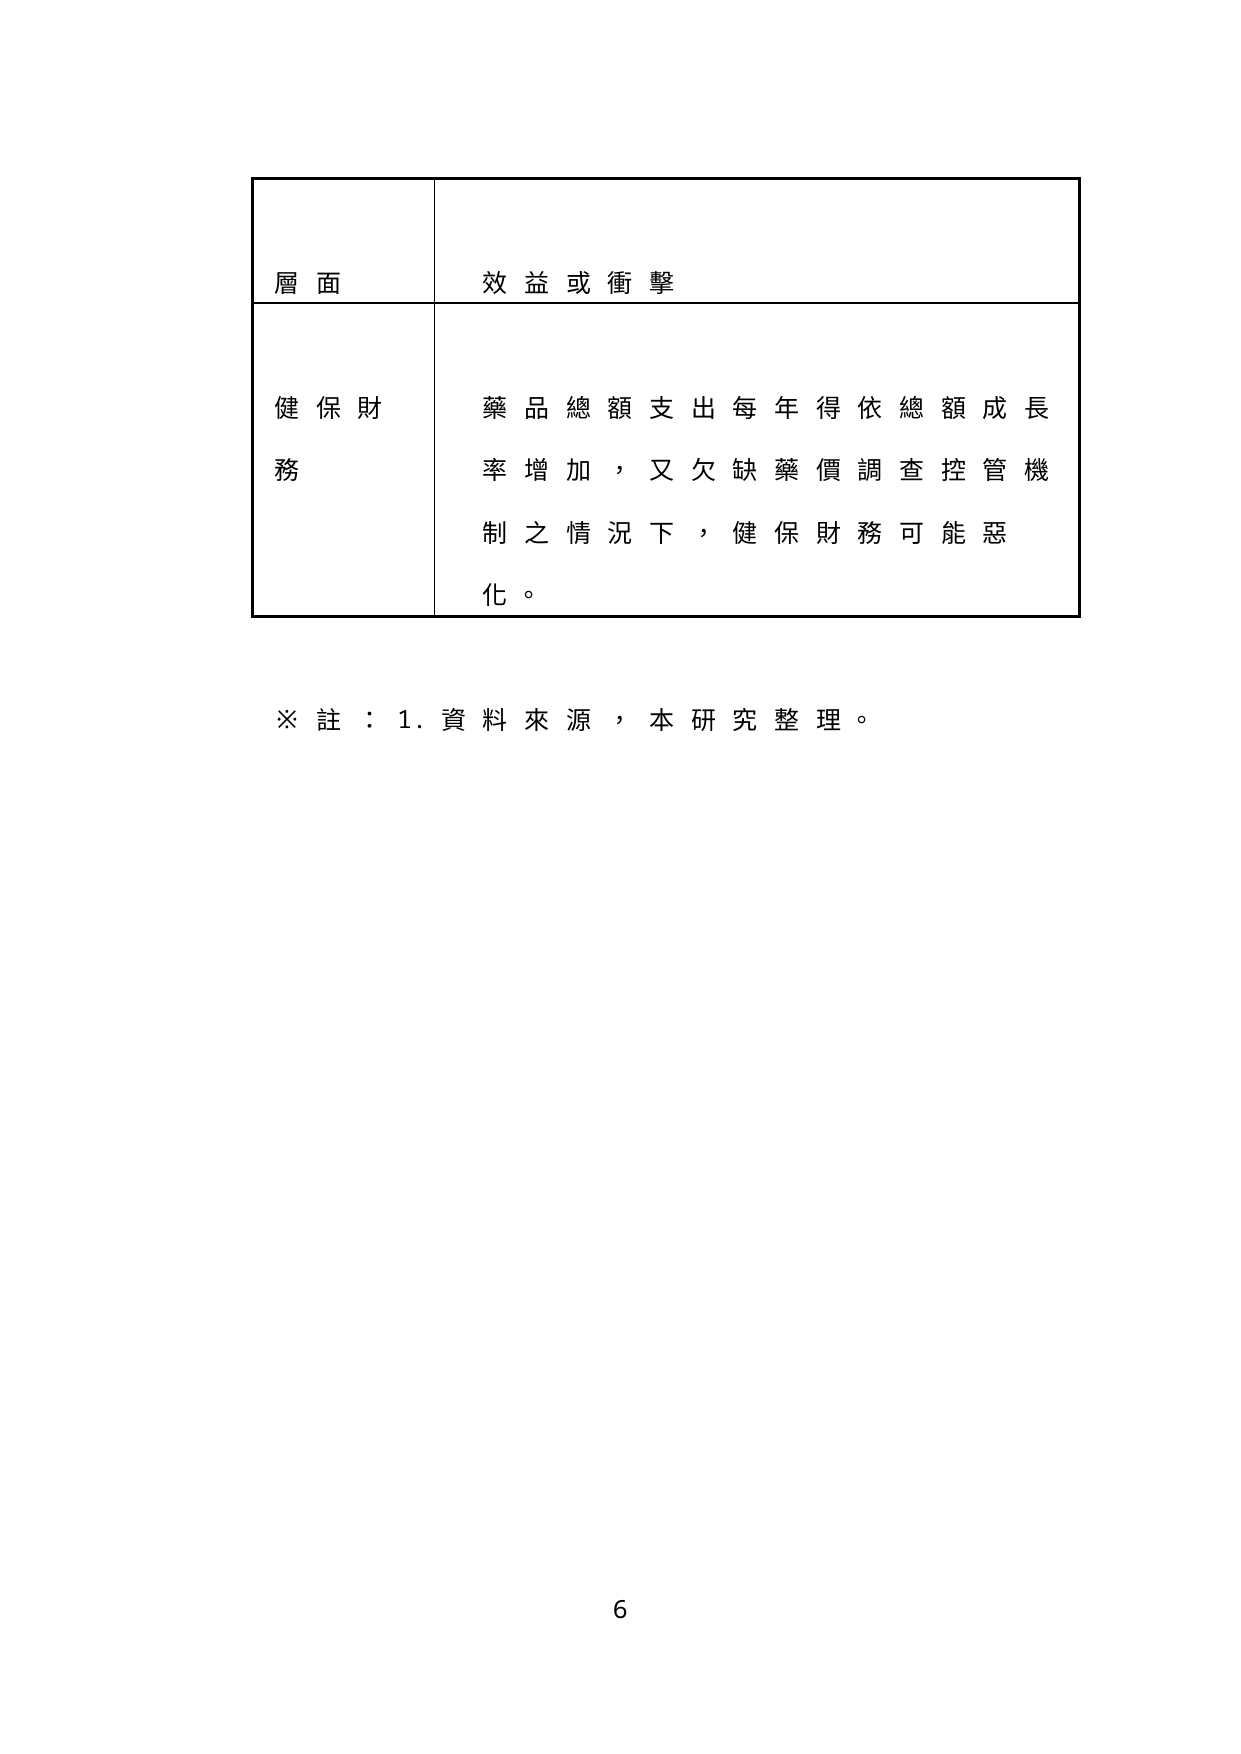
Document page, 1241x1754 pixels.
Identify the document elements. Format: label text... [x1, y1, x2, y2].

text ※註：1.資料來源，本研究整理。 [242, 677, 1058, 740]
table_cell 藥品總額支出每年得依總額成長率增加，又欠缺藥價調查控管機制之情況下，健保財務可能惡化。 [435, 304, 1078, 615]
table_header 效益或衝擊 [435, 180, 1078, 302]
table_cell 健保財務 [254, 304, 434, 615]
table_header 層面 [254, 180, 434, 302]
